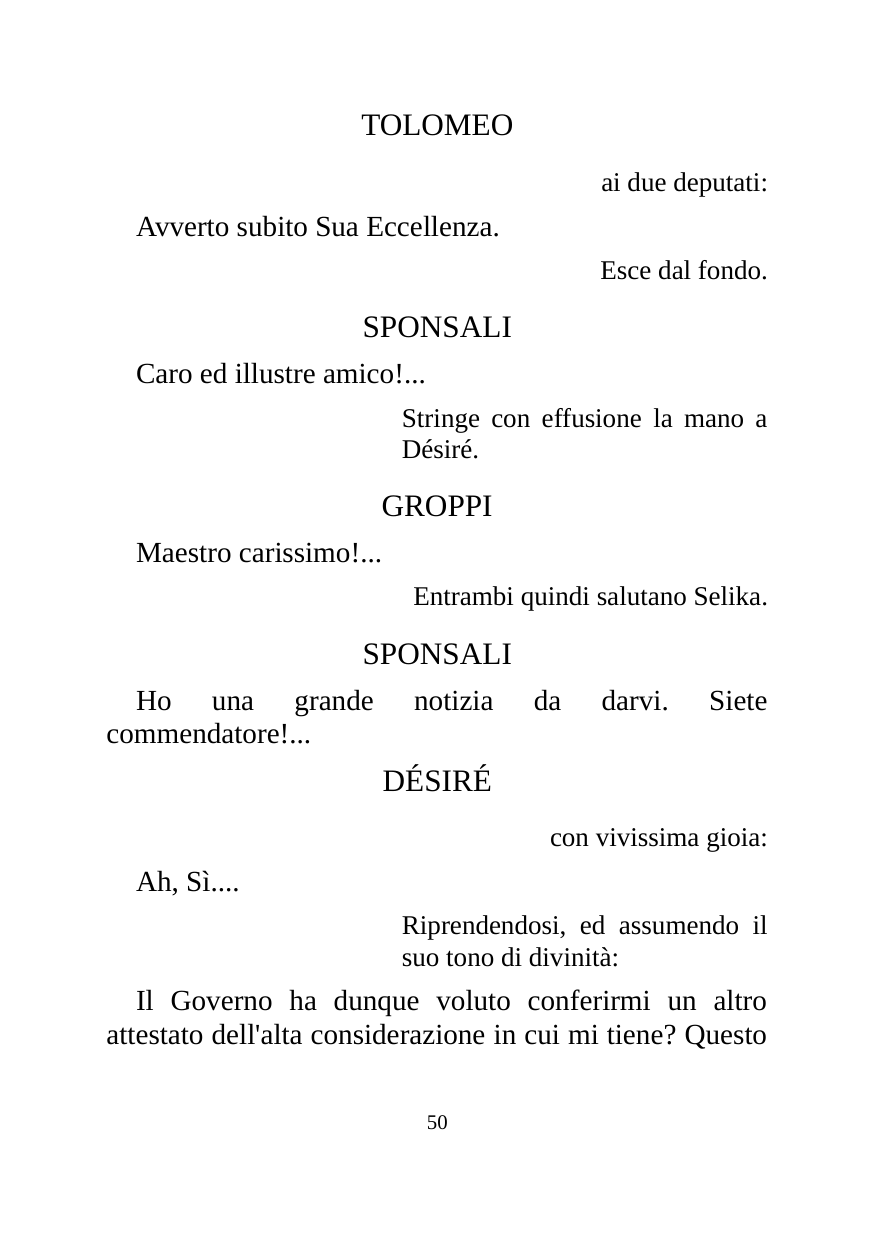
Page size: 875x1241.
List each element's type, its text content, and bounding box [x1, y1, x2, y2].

text Riprendendosi, ed assumendo il suo tono di divinità: [402, 909, 768, 972]
text SPONSALI [106, 309, 768, 344]
text con vivissima gioia: [402, 821, 768, 852]
text Stringe con effusione la mano a Désiré. [402, 402, 768, 464]
text Entrambi quindi salutano Selika. [402, 581, 768, 612]
text SPONSALI [106, 635, 768, 671]
text Il Governo ha dunque voluto conferirmi un altro attestato dell'alta considerazione in cui mi tiene? Questo [106, 983, 768, 1051]
text Ho una grande notizia da darvi. Siete commendatore!... [106, 683, 768, 750]
text Esce dal fondo. [402, 254, 768, 285]
text Caro ed illustre amico!... [106, 356, 768, 390]
text Ah, Sì.... [106, 864, 768, 898]
text ai due deputati: [402, 166, 768, 197]
text TOLOMEO [106, 106, 768, 142]
text DÉSIRÉ [106, 762, 768, 798]
text GROPPI [106, 487, 768, 523]
text Maestro carissimo!... [106, 535, 768, 569]
text Avverto subito Sua Eccellenza. [106, 209, 768, 242]
